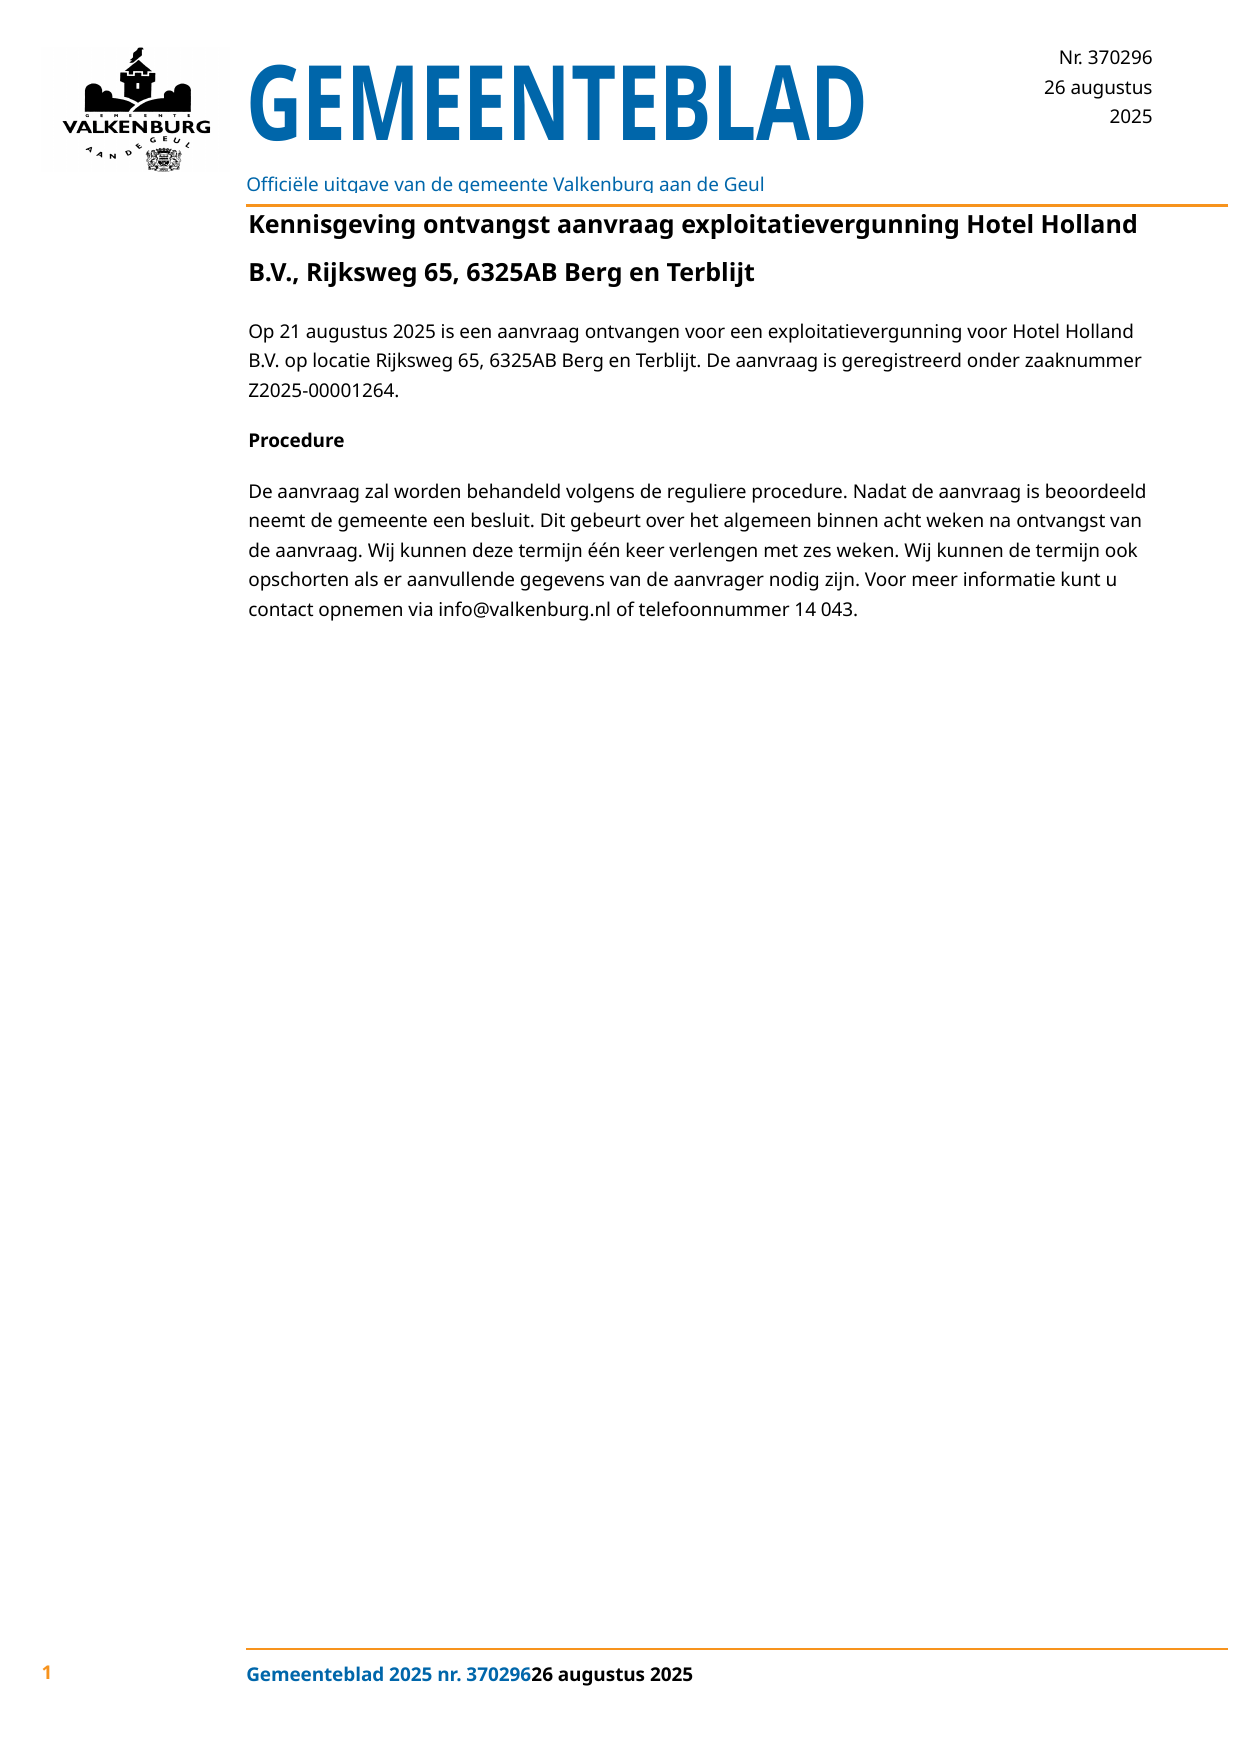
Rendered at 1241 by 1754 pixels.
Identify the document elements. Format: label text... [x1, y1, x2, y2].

text De aanvraag zal worden behandeld volgens de reguliere procedure. Nadat de aanvraag is beoordeeld neemt de gemeente een besluit. Dit gebeurt over het algemeen binnen acht weken na ontvangst van de aanvraag. Wij kunnen deze termijn één keer verlengen met zes weken. Wij kunnen de termijn ook opschorten als er aanvullende gegevens van de aanvrager nodig zijn. Voor meer informatie kunt u contact opnemen via info@valkenburg.nl of telefoonnummer 14 043. [248, 478, 1152, 622]
text Procedure [248, 427, 1152, 453]
picture [41, 47, 231, 172]
text Kennisgeving ontvangst aanvraag exploitatievergunning Hotel Holland B.V., Rijksweg 65, 6325AB Berg en Terblijt [248, 207, 1152, 288]
text Op 21 augustus 2025 is een aanvraag ontvangen voor een exploitatievergunning voor Hotel Holland B.V. op locatie Rijksweg 65, 6325AB Berg en Terblijt. De aanvraag is geregistreerd onder zaaknummer Z2025-00001264. [248, 318, 1152, 403]
